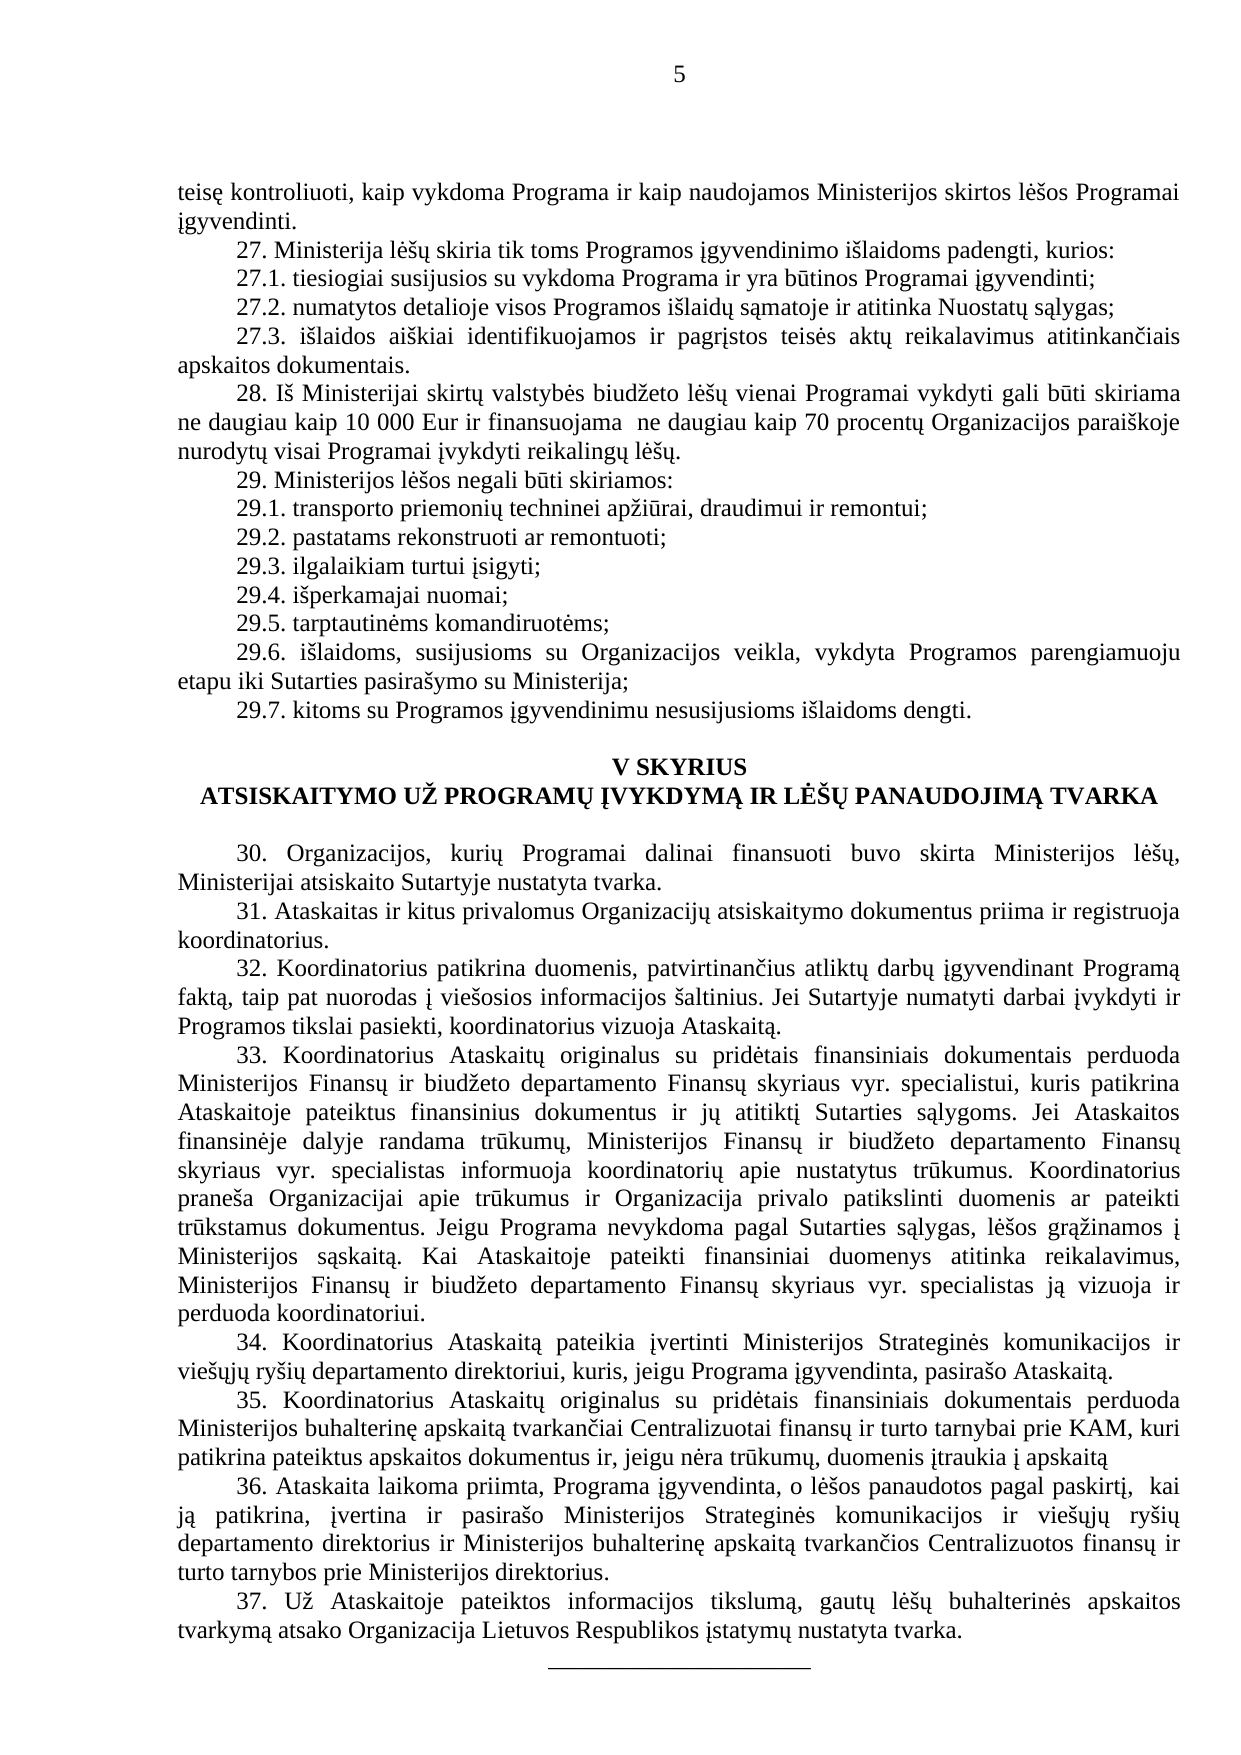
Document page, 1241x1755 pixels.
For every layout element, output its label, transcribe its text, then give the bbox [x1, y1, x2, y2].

text _____________________ [177, 1643, 1181, 1672]
text 29.2. pastatams rekonstruoti ar remontuoti; [177, 522, 1181, 551]
text 29.7. kitoms su Programos įgyvendinimu nesusijusioms išlaidoms dengti. [177, 695, 1181, 723]
text 29.3. ilgalaikiam turtui įsigyti; [177, 551, 1181, 580]
text 30. Organizacijos, kurių Programai dalinai finansuoti buvo skirta Ministerijos lėšų, Ministerijai atsiskaito Sutartyje nustatyta tvarka. [177, 838, 1181, 896]
text 29.4. išperkamajai nuomai; [177, 580, 1181, 608]
text 32. Koordinatorius patikrina duomenis, patvirtinančius atliktų darbų įgyvendinant Programą faktą, taip pat nuorodas į viešosios informacijos šaltinius. Jei Sutartyje numatyti darbai įvykdyti ir Programos tikslai pasiekti, koordinatorius vizuoja Ataskaitą. [177, 953, 1181, 1040]
text 29.1. transporto priemonių techninei apžiūrai, draudimui ir remontui; [177, 493, 1181, 522]
text 36. Ataskaita laikoma priimta, Programa įgyvendinta, o lėšos panaudotos pagal paskirtį, kai ją patikrina, įvertina ir pasirašo Ministerijos Strateginės komunikacijos ir viešųjų ryšių departamento direktorius ir Ministerijos buhalterinę apskaitą tvarkančios Centralizuotos finansų ir turto tarnybos prie Ministerijos direktorius. [177, 1471, 1181, 1586]
text V SKYRIUS [177, 752, 1181, 781]
text 27. Ministerija lėšų skiria tik toms Programos įgyvendinimo išlaidoms padengti, kurios: [177, 235, 1181, 263]
text 35. Koordinatorius Ataskaitų originalus su pridėtais finansiniais dokumentais perduoda Ministerijos buhalterinę apskaitą tvarkančiai Centralizuotai finansų ir turto tarnybai prie KAM, kuri patikrina pateiktus apskaitos dokumentus ir, jeigu nėra trūkumų, duomenis įtraukia į apskaitą [177, 1385, 1181, 1471]
text 29.5. tarptautinėms komandiruotėms; [177, 608, 1181, 637]
text 34. Koordinatorius Ataskaitą pateikia įvertinti Ministerijos Strateginės komunikacijos ir viešųjų ryšių departamento direktoriui, kuris, jeigu Programa įgyvendinta, pasirašo Ataskaitą. [177, 1327, 1181, 1385]
text 29. Ministerijos lėšos negali būti skiriamos: [177, 465, 1181, 493]
text 37. Už Ataskaitoje pateiktos informacijos tikslumą, gautų lėšų buhalterinės apskaitos tvarkymą atsako Organizacija Lietuvos Respublikos įstatymų nustatyta tvarka. [177, 1586, 1181, 1643]
text 28. Iš Ministerijai skirtų valstybės biudžeto lėšų vienai Programai vykdyti gali būti skiriama ne daugiau kaip 10 000 Eur ir finansuojama ne daugiau kaip 70 procentų Organizacijos paraiškoje nurodytų visai Programai įvykdyti reikalingų lėšų. [177, 378, 1181, 465]
text teisę kontroliuoti, kaip vykdoma Programa ir kaip naudojamos Ministerijos skirtos lėšos Programai įgyvendinti. [177, 177, 1181, 235]
text ATSISKAITYMO UŽ PROGRAMŲ ĮVYKDYMĄ IR LĖŠŲ PANAUDOJIMĄ TVARKA [177, 781, 1181, 810]
text 29.6. išlaidoms, susijusioms su Organizacijos veikla, vykdyta Programos parengiamuoju etapu iki Sutarties pasirašymo su Ministerija; [177, 637, 1181, 695]
text 33. Koordinatorius Ataskaitų originalus su pridėtais finansiniais dokumentais perduoda Ministerijos Finansų ir biudžeto departamento Finansų skyriaus vyr. specialistui, kuris patikrina Ataskaitoje pateiktus finansinius dokumentus ir jų atitiktį Sutarties sąlygoms. Jei Ataskaitos finansinėje dalyje randama trūkumų, Ministerijos Finansų ir biudžeto departamento Finansų skyriaus vyr. specialistas informuoja koordinatorių apie nustatytus trūkumus. Koordinatorius praneša Organizacijai apie trūkumus ir Organizacija privalo patikslinti duomenis ar pateikti trūkstamus dokumentus. Jeigu Programa nevykdoma pagal Sutarties sąlygas, lėšos grąžinamos į Ministerijos sąskaitą. Kai Ataskaitoje pateikti finansiniai duomenys atitinka reikalavimus, Ministerijos Finansų ir biudžeto departamento Finansų skyriaus vyr. specialistas ją vizuoja ir perduoda koordinatoriui. [177, 1040, 1181, 1327]
text 27.3. išlaidos aiškiai identifikuojamos ir pagrįstos teisės aktų reikalavimus atitinkančiais apskaitos dokumentais. [177, 321, 1181, 378]
text 31. Ataskaitas ir kitus privalomus Organizacijų atsiskaitymo dokumentus priima ir registruoja koordinatorius. [177, 896, 1181, 953]
text 27.1. tiesiogiai susijusios su vykdoma Programa ir yra būtinos Programai įgyvendinti; [177, 263, 1181, 292]
text 27.2. numatytos detalioje visos Programos išlaidų sąmatoje ir atitinka Nuostatų sąlygas; [177, 292, 1181, 321]
